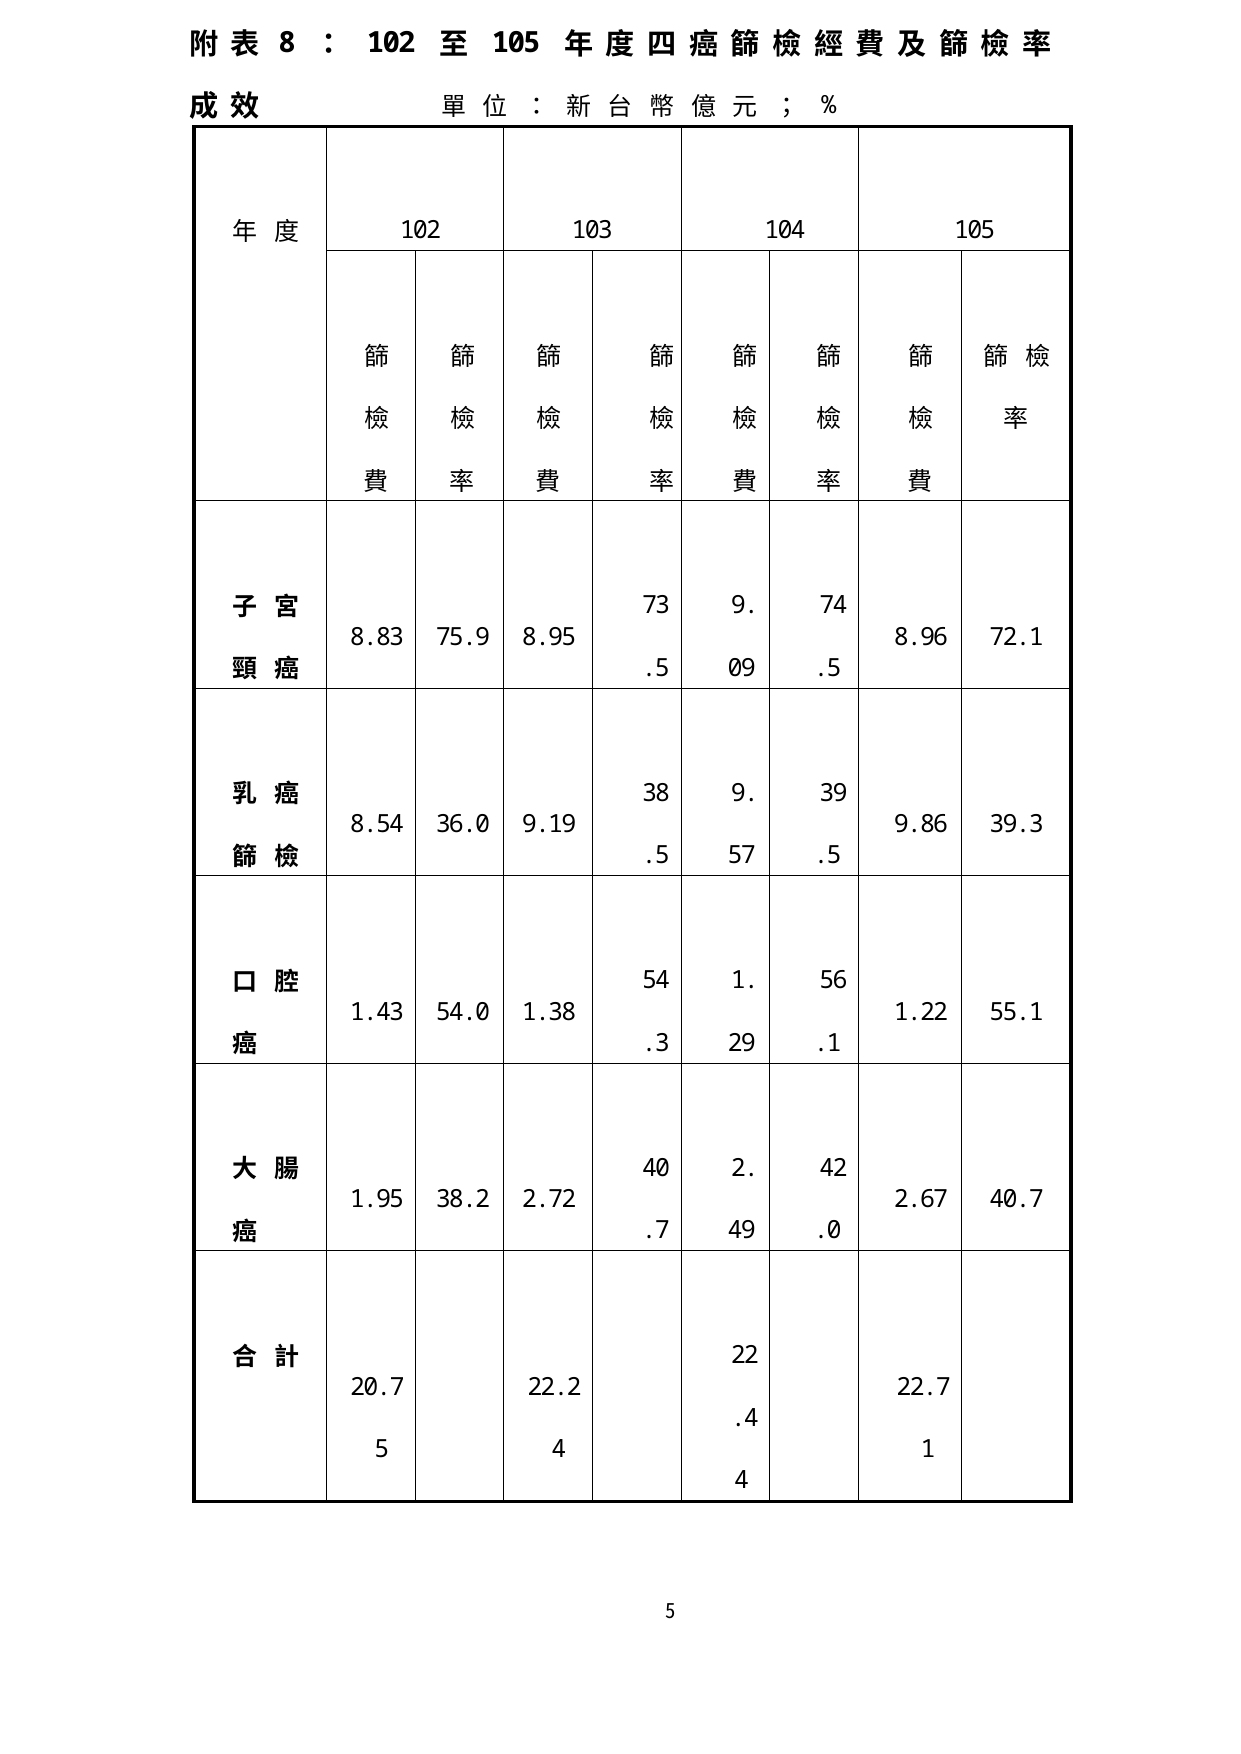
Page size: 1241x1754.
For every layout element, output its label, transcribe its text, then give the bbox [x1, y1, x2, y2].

table_header 105 [859, 128, 1069, 250]
table_cell 22.71 [859, 1251, 961, 1500]
table_cell 54.0 [416, 876, 503, 1062]
table_cell 8.54 [327, 689, 415, 875]
table_cell 39.5 [770, 689, 858, 875]
table_cell 篩檢費 [682, 251, 769, 500]
table_cell 篩檢費 [327, 251, 415, 500]
table_cell 8.96 [859, 501, 961, 687]
table_cell 74.5 [770, 501, 858, 687]
table_cell 72.1 [962, 501, 1069, 687]
table_cell 1.43 [327, 876, 415, 1062]
table_cell 篩檢率 [962, 251, 1069, 500]
table_cell 42.0 [770, 1064, 858, 1250]
table_cell 55.1 [962, 876, 1069, 1062]
table_cell 38.5 [593, 689, 681, 875]
table_header 104 [682, 128, 858, 250]
table_cell 40.7 [593, 1064, 681, 1250]
table_cell 73.5 [593, 501, 681, 687]
table_cell 38.2 [416, 1064, 503, 1250]
table_cell 22.44 [682, 1251, 769, 1500]
table_cell 1.22 [859, 876, 961, 1062]
table_cell 子宮頸癌 [196, 501, 326, 687]
text 附表8：102至105年度四癌篩檢經費及篩檢率成效 單位：新台幣億元；% [183, 0, 1058, 125]
table_cell 20.75 [327, 1251, 415, 1500]
table_cell [416, 1251, 503, 1500]
table_cell 篩檢率 [593, 251, 681, 500]
table_cell 2.49 [682, 1064, 769, 1250]
table_cell [593, 1251, 681, 1500]
table_cell 乳癌篩檢 [196, 689, 326, 875]
table_cell 9.19 [504, 689, 592, 875]
table_cell 大腸癌 [196, 1064, 326, 1250]
table_cell 口腔癌 [196, 876, 326, 1062]
table_cell 篩檢費 [859, 251, 961, 500]
table_cell 2.67 [859, 1064, 961, 1250]
table_header 年度 [196, 128, 326, 500]
table_cell 75.9 [416, 501, 503, 687]
table_cell 54.3 [593, 876, 681, 1062]
table_cell 1.38 [504, 876, 592, 1062]
table_cell 56.1 [770, 876, 858, 1062]
table_cell 1.29 [682, 876, 769, 1062]
table_cell 9.86 [859, 689, 961, 875]
table_cell 9.57 [682, 689, 769, 875]
table_cell 9.09 [682, 501, 769, 687]
table_header 103 [504, 128, 681, 250]
table_cell 合計 [196, 1251, 326, 1500]
table_cell 篩檢率 [770, 251, 858, 500]
table_cell 22.24 [504, 1251, 592, 1500]
table_cell 40.7 [962, 1064, 1069, 1250]
table_cell 1.95 [327, 1064, 415, 1250]
table_cell 篩檢率 [416, 251, 503, 500]
table_cell 2.72 [504, 1064, 592, 1250]
table_cell 8.83 [327, 501, 415, 687]
table_cell [962, 1251, 1069, 1500]
table_cell 篩檢費 [504, 251, 592, 500]
table_cell 36.0 [416, 689, 503, 875]
table_header 102 [327, 128, 503, 250]
table_cell [770, 1251, 858, 1500]
table_cell 8.95 [504, 501, 592, 687]
table_cell 39.3 [962, 689, 1069, 875]
